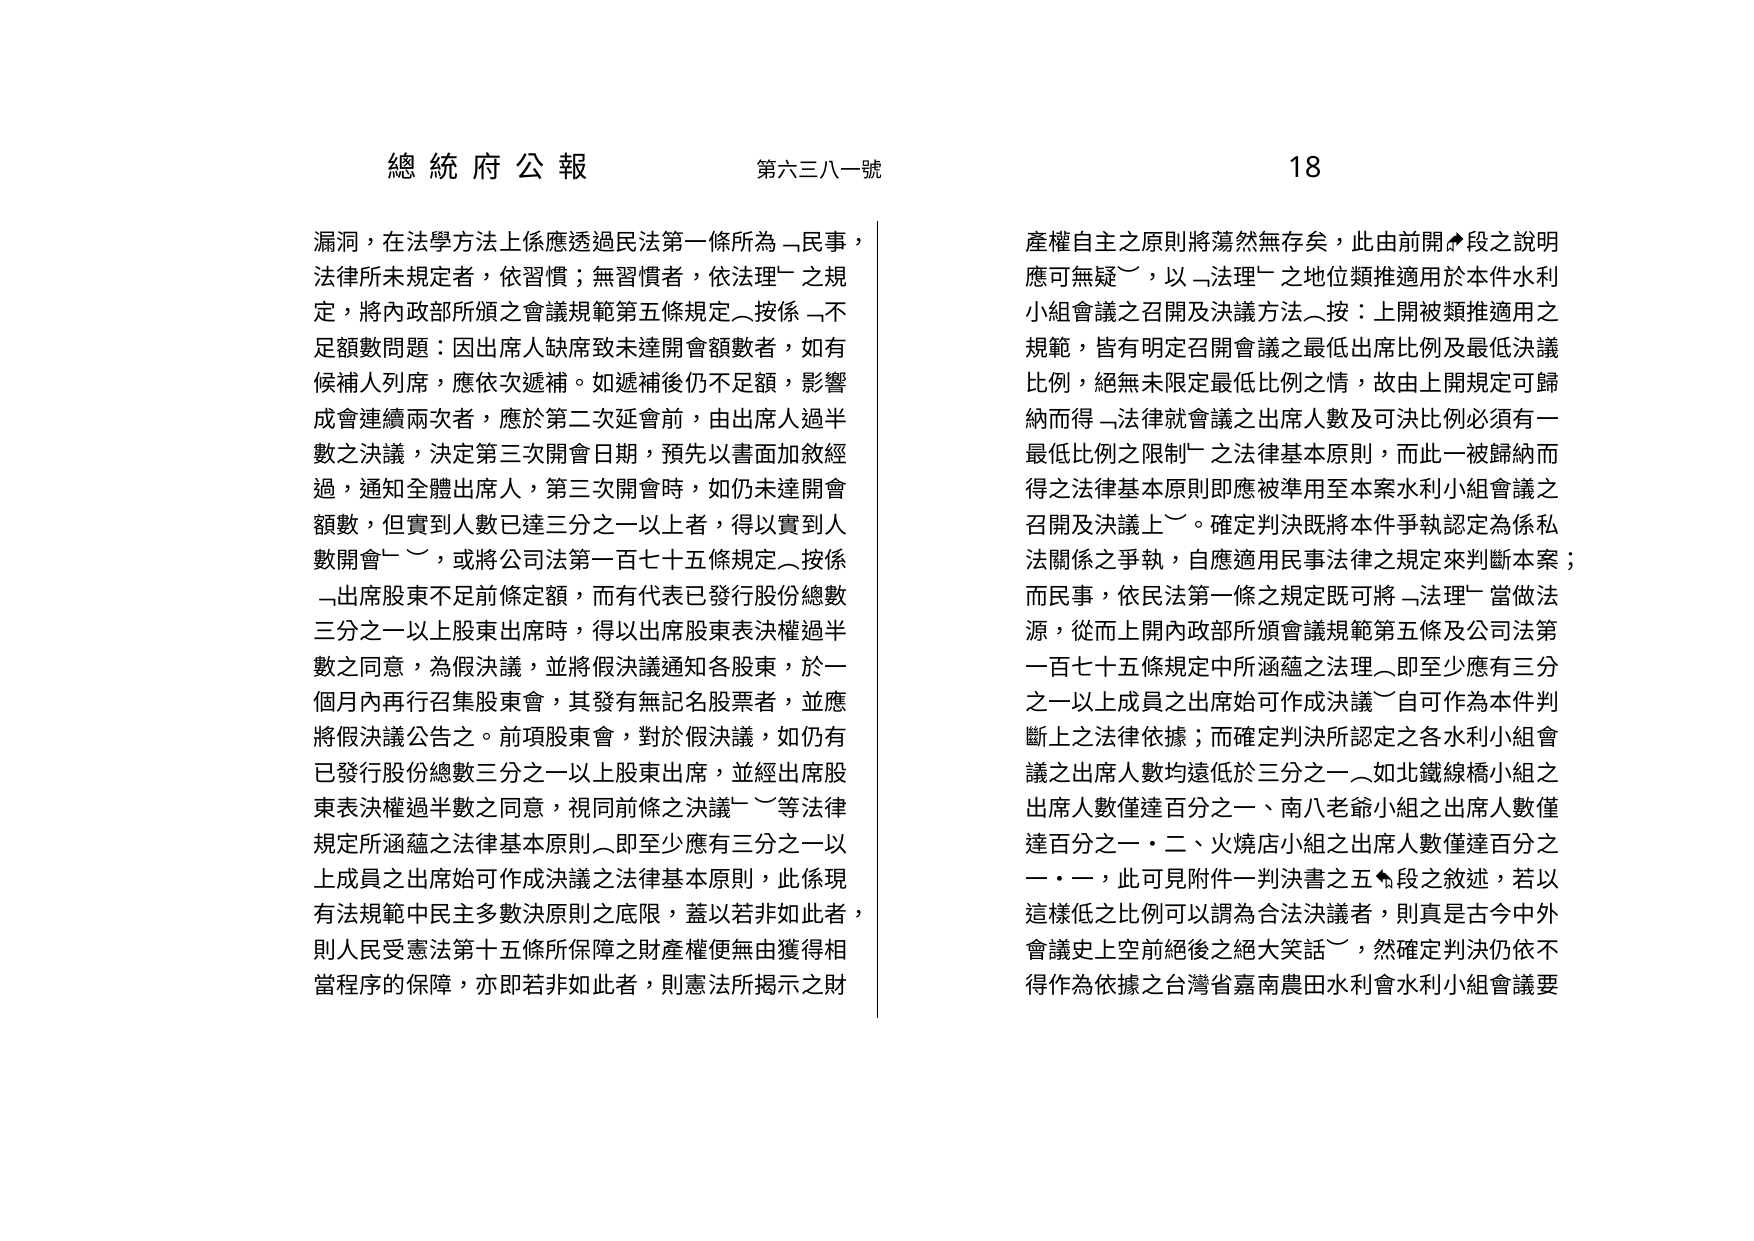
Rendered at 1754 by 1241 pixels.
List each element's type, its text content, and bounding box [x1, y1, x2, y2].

text 次查，前揭會議要點第三點所為﹁水利小組會議出席人數非有應出席會員二分之一以上之出席不得開會。但同一案件召集二次以上︵包含二次︶仍未達二分之一時不在此限﹂之規定，一則不得作為本件決議方式之法律依據；二則前揭會議要點第三點僅係抽象籠統地規定當﹁同一案件召集二次以上︵包含二次︶仍未達二分之一﹂之情況發生時應﹁不在此限﹂，然而﹁不在此限﹂後究應以如何之決議方式形成決議者，則其並未進一步予以具體規定︵按：在﹁不在此限﹂後當然須有進一步具體之出席標準及決議標準以資遵循，否則豈非僅有一人出席即可合法開會、一人可決即可形成決議，如此豈非造成一人會議之荒天下大謬之笑話；又憲法雖未明文規定，然多數決顯然係民主之基本原則，同時亦為憲法之基本原則，故允許一人會議及一人表決之規定必然違憲︶；從而前揭會議要點實未完備，而此情復無明文法律規定可資直接適用，於是乃形成一個所謂的法律漏洞。是欲填補此一法律漏洞，在法學方法上係應透過民法第一條所為﹁民事，法律所未規定者，依習慣；無習慣者，依法理﹂之規定，將內政部所頒之會議規範第五條規定︵按係﹁不足額數問題：因出席人缺席致未達開會額數者，如有候補人列席，應依次遞補。如遞補後仍不足額，影響成會連續兩次者，應於第二次延會前，由出席人過半數之決議，決定第三次開會日期，預先以書面加敘經過，通知全體出席人，第三次開會時，如仍未達開會額數，但實到人數已達三分之一以上者，得以實到人數開會﹂︶，或將公司法第一百七十五條規定︵按係﹁出席股東不足前條定額，而有代表已發行股份總數三分之一以上股東出席時，得以出席股東表決權過半數之同意，為假決議，並將假決議通知各股東，於一個月內再行召集股東會，其發有無記名股票者，並應將假決議公告之。前項股東會，對於假決議，如仍有已發行股份總數三分之一以上股東出席，並經出席股東表決權過半數之同意，視同前條之決議﹂︶等法律規定所涵蘊之法律基本原則︵即至少應有三分之一以上成員之出席始可作成決議之法律基本原則，此係現有法規範中民主多數決原則之底限，蓋以若非如此者，則人民受憲法第十五條所保障之財產權便無由獲得相當程序的保障，亦即若非如此者，則憲法所揭示之財產權自主之原則將蕩然無存矣，此由前開段之說明應可無疑︶，以﹁法理﹂之地位類推適用於本件水利小組會議之召開及決議方法︵按：上開被類推適用之規範，皆有明定召開會議之最低出席比例及最低決議比例，絕無未限定最低比例之情，故由上開規定可歸納而得﹁法律就會議之出席人數及可決比例必須有一最低比例之限制﹂之法律基本原則，而此一被歸納而得之法律基本原則即應被準用至本案水利小組會議之召開及決議上︶。確定判決既將本件爭執認定為係私法關係之爭執，自應適用民事法律之規定來判斷本案；而民事，依民法第一條之規定既可將﹁法理﹂當做法源，從而上開內政部所頒會議規範第五條及公司法第一百七十五條規定中所涵蘊之法理︵即至少應有三分之一以上成員之出席始可作成決議︶自可作為本件判斷上之法律依據；而確定判決所認定之各水利小組會議之出席人數均遠低於三分之一︵如北鐵線橋小組之出席人數僅達百分之一、南八老爺小組之出席人數僅達百分之一‧二、火燒店小組之出席人數僅達百分之一‧一，此可見附件一判決書之五段之敘述，若以這樣低之比例可以謂為合法決議者，則真是古今中外會議史上空前絕後之絕大笑話︶，然確定判決仍依不得作為依據之台灣省嘉南農田水利會水利小組會議要點第三點而認定遠低於三分之一出席人數之水利小組會議之決議為合法，並為聲請人敗訴之判決，是其認定實已違反憲法第十五條、第二十三條之規定。 [1025, 222, 1559, 1001]
text 次查，前揭會議要點第三點所為﹁水利小組會議出席人數非有應出席會員二分之一以上之出席不得開會。但同一案件召集二次以上︵包含二次︶仍未達二分之一時不在此限﹂之規定，一則不得作為本件決議方式之法律依據；二則前揭會議要點第三點僅係抽象籠統地規定當﹁同一案件召集二次以上︵包含二次︶仍未達二分之一﹂之情況發生時應﹁不在此限﹂，然而﹁不在此限﹂後究應以如何之決議方式形成決議者，則其並未進一步予以具體規定︵按：在﹁不在此限﹂後當然須有進一步具體之出席標準及決議標準以資遵循，否則豈非僅有一人出席即可合法開會、一人可決即可形成決議，如此豈非造成一人會議之荒天下大謬之笑話；又憲法雖未明文規定，然多數決顯然係民主之基本原則，同時亦為憲法之基本原則，故允許一人會議及一人表決之規定必然違憲︶；從而前揭會議要點實未完備，而此情復無明文法律規定可資直接適用，於是乃形成一個所謂的法律漏洞。是欲填補此一法律漏洞，在法學方法上係應透過民法第一條所為﹁民事，法律所未規定者，依習慣；無習慣者，依法理﹂之規定，將內政部所頒之會議規範第五條規定︵按係﹁不足額數問題：因出席人缺席致未達開會額數者，如有候補人列席，應依次遞補。如遞補後仍不足額，影響成會連續兩次者，應於第二次延會前，由出席人過半數之決議，決定第三次開會日期，預先以書面加敘經過，通知全體出席人，第三次開會時，如仍未達開會額數，但實到人數已達三分之一以上者，得以實到人數開會﹂︶，或將公司法第一百七十五條規定︵按係﹁出席股東不足前條定額，而有代表已發行股份總數三分之一以上股東出席時，得以出席股東表決權過半數之同意，為假決議，並將假決議通知各股東，於一個月內再行召集股東會，其發有無記名股票者，並應將假決議公告之。前項股東會，對於假決議，如仍有已發行股份總數三分之一以上股東出席，並經出席股東表決權過半數之同意，視同前條之決議﹂︶等法律規定所涵蘊之法律基本原則︵即至少應有三分之一以上成員之出席始可作成決議之法律基本原則，此係現有法規範中民主多數決原則之底限，蓋以若非如此者，則人民受憲法第十五條所保障之財產權便無由獲得相當程序的保障，亦即若非如此者，則憲法所揭示之財產權自主之原則將蕩然無存矣，此由前開段之說明應可無疑︶，以﹁法理﹂之地位類推適用於本件水利小組會議之召開及決議方法︵按：上開被類推適用之規範，皆有明定召開會議之最低出席比例及最低決議比例，絕無未限定最低比例之情，故由上開規定可歸納而得﹁法律就會議之出席人數及可決比例必須有一最低比例之限制﹂之法律基本原則，而此一被歸納而得之法律基本原則即應被準用至本案水利小組會議之召開及決議上︶。確定判決既將本件爭執認定為係私法關係之爭執，自應適用民事法律之規定來判斷本案；而民事，依民法第一條之規定既可將﹁法理﹂當做法源，從而上開內政部所頒會議規範第五條及公司法第一百七十五條規定中所涵蘊之法理︵即至少應有三分之一以上成員之出席始可作成決議︶自可作為本件判斷上之法律依據；而確定判決所認定之各水利小組會議之出席人數均遠低於三分之一︵如北鐵線橋小組之出席人數僅達百分之一、南八老爺小組之出席人數僅達百分之一‧二、火燒店小組之出席人數僅達百分之一‧一，此可見附件一判決書之五段之敘述，若以這樣低之比例可以謂為合法決議者，則真是古今中外會議史上空前絕後之絕大笑話︶，然確定判決仍依不得作為依據之台灣省嘉南農田水利會水利小組會議要點第三點而認定遠低於三分之一出席人數之水利小組會議之決議為合法，並為聲請人敗訴之判決，是其認定實已違反憲法第十五條、第二十三條之規定。 [313, 222, 847, 1001]
